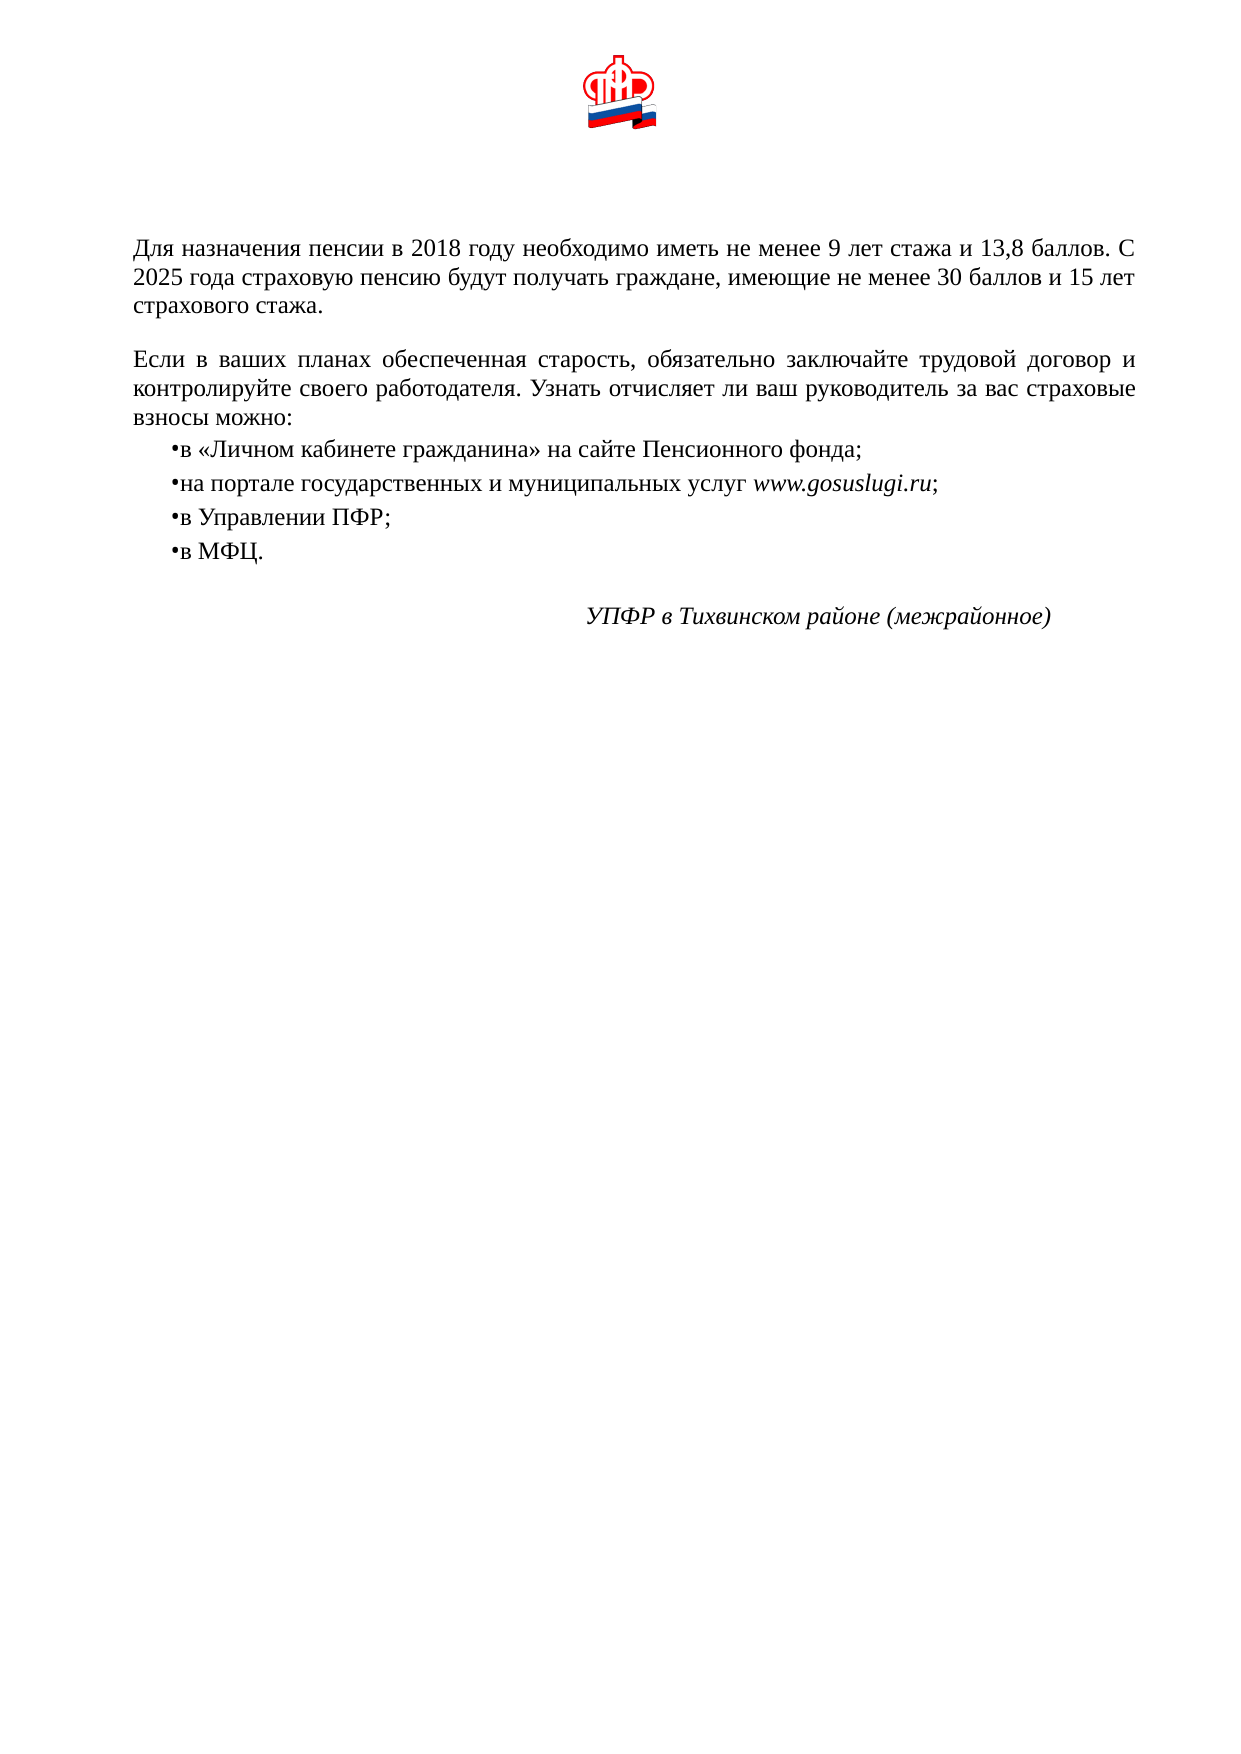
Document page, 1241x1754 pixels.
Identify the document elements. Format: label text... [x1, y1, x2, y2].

text УПФР в Тихвинском районе (межрайонное) [133, 601, 1137, 629]
picture [582, 55, 657, 130]
list в Управлении ПФР; [170, 498, 1137, 533]
text Для назначения пенсии в 2018 году необходимо иметь не менее 9 лет стажа и 13,8 баллов. С 2025 года страховую пенсию будут получать граждане, имеющие не менее 30 баллов и 15 лет страхового стажа. [133, 233, 1137, 319]
text Если в ваших планах обеспеченная старость, обязательно заключайте трудовой договор и контролируйте своего работодателя. Узнать отчисляет ли ваш руководитель за вас страховые взносы можно: [133, 344, 1137, 430]
list в МФЦ. [170, 533, 1137, 567]
list в «Личном кабинете гражданина» на сайте Пенсионного фонда; [170, 430, 1137, 464]
list на портале государственных и муниципальных услуг www.gosuslugi.ru; [170, 464, 1137, 498]
